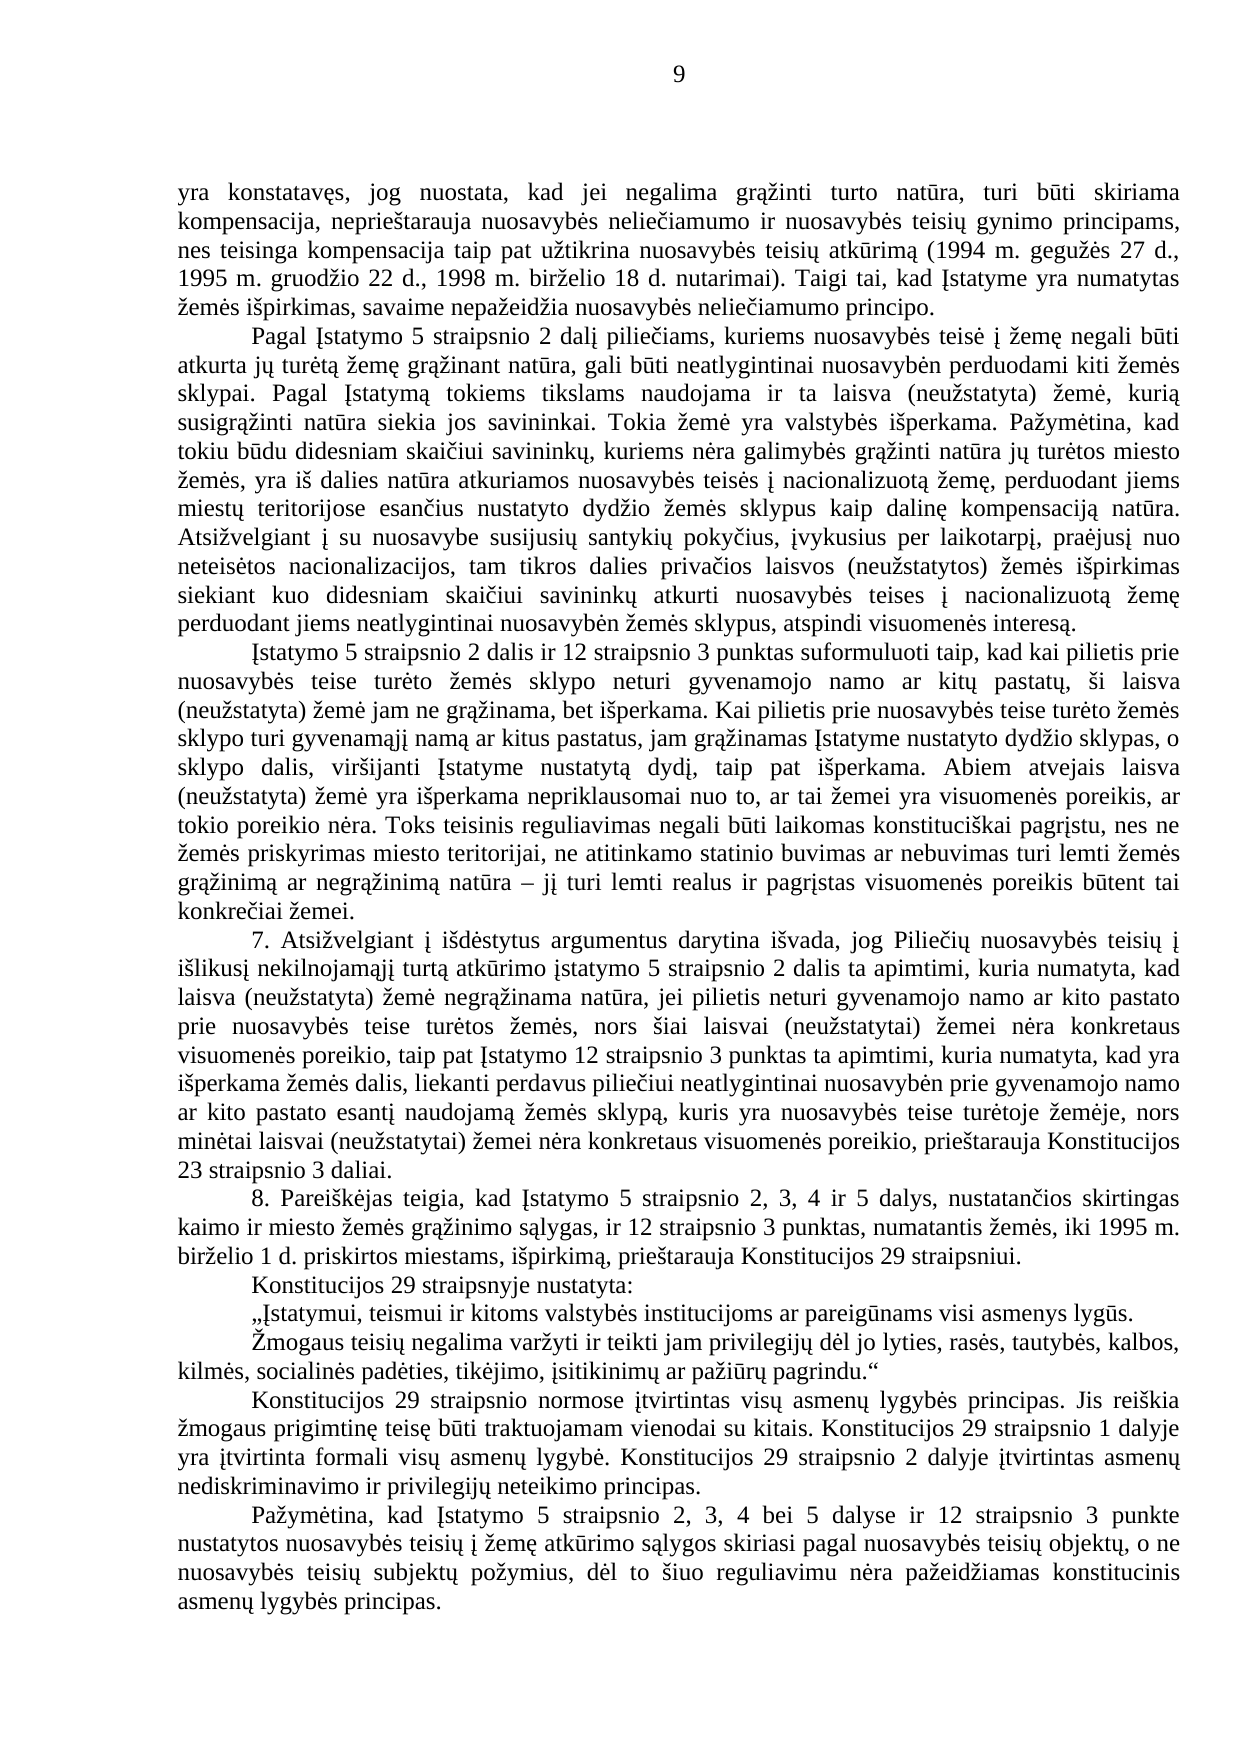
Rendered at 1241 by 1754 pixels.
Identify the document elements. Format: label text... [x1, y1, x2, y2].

text yra konstatavęs, jog nuostata, kad jei negalima grąžinti turto natūra, turi būti skiriama kompensacija, neprieštarauja nuosavybės neliečiamumo ir nuosavybės teisių gynimo principams, nes teisinga kompensacija taip pat užtikrina nuosavybės teisių atkūrimą (1994 m. gegužės 27 d., 1995 m. gruodžio 22 d., 1998 m. birželio 18 d. nutarimai). Taigi tai, kad Įstatyme yra numatytas žemės išpirkimas, savaime nepažeidžia nuosavybės neliečiamumo principo. [177, 177, 1181, 321]
text Pažymėtina, kad Įstatymo 5 straipsnio 2, 3, 4 bei 5 dalyse ir 12 straipsnio 3 punkte nustatytos nuosavybės teisių į žemę atkūrimo sąlygos skiriasi pagal nuosavybės teisių objektų, o ne nuosavybės teisių subjektų požymius, dėl to šiuo reguliavimu nėra pažeidžiamas konstitucinis asmenų lygybės principas. [177, 1500, 1181, 1615]
text Žmogaus teisių negalima varžyti ir teikti jam privilegijų dėl jo lyties, rasės, tautybės, kalbos, kilmės, socialinės padėties, tikėjimo, įsitikinimų ar pažiūrų pagrindu.“ [177, 1327, 1181, 1385]
text 8. Pareiškėjas teigia, kad Įstatymo 5 straipsnio 2, 3, 4 ir 5 dalys, nustatančios skirtingas kaimo ir miesto žemės grąžinimo sąlygas, ir 12 straipsnio 3 punktas, numatantis žemės, iki 1995 m. birželio 1 d. priskirtos miestams, išpirkimą, prieštarauja Konstitucijos 29 straipsniui. [177, 1183, 1181, 1270]
text Konstitucijos 29 straipsnio normose įtvirtintas visų asmenų lygybės principas. Jis reiškia žmogaus prigimtinę teisę būti traktuojamam vienodai su kitais. Konstitucijos 29 straipsnio 1 dalyje yra įtvirtinta formali visų asmenų lygybė. Konstitucijos 29 straipsnio 2 dalyje įtvirtintas asmenų nediskriminavimo ir privilegijų neteikimo principas. [177, 1385, 1181, 1500]
text Pagal Įstatymo 5 straipsnio 2 dalį piliečiams, kuriems nuosavybės teisė į žemę negali būti atkurta jų turėtą žemę grąžinant natūra, gali būti neatlygintinai nuosavybėn perduodami kiti žemės sklypai. Pagal Įstatymą tokiems tikslams naudojama ir ta laisva (neužstatyta) žemė, kurią susigrąžinti natūra siekia jos savininkai. Tokia žemė yra valstybės išperkama. Pažymėtina, kad tokiu būdu didesniam skaičiui savininkų, kuriems nėra galimybės grąžinti natūra jų turėtos miesto žemės, yra iš dalies natūra atkuriamos nuosavybės teisės į nacionalizuotą žemę, perduodant jiems miestų teritorijose esančius nustatyto dydžio žemės sklypus kaip dalinę kompensaciją natūra. Atsižvelgiant į su nuosavybe susijusių santykių pokyčius, įvykusius per laikotarpį, praėjusį nuo neteisėtos nacionalizacijos, tam tikros dalies privačios laisvos (neužstatytos) žemės išpirkimas siekiant kuo didesniam skaičiui savininkų atkurti nuosavybės teises į nacionalizuotą žemę perduodant jiems neatlygintinai nuosavybėn žemės sklypus, atspindi visuomenės interesą. [177, 321, 1181, 637]
text „Įstatymui, teismui ir kitoms valstybės institucijoms ar pareigūnams visi asmenys lygūs. [177, 1298, 1181, 1327]
text Įstatymo 5 straipsnio 2 dalis ir 12 straipsnio 3 punktas suformuluoti taip, kad kai pilietis prie nuosavybės teise turėto žemės sklypo neturi gyvenamojo namo ar kitų pastatų, ši laisva (neužstatyta) žemė jam ne grąžinama, bet išperkama. Kai pilietis prie nuosavybės teise turėto žemės sklypo turi gyvenamąjį namą ar kitus pastatus, jam grąžinamas Įstatyme nustatyto dydžio sklypas, o sklypo dalis, viršijanti Įstatyme nustatytą dydį, taip pat išperkama. Abiem atvejais laisva (neužstatyta) žemė yra išperkama nepriklausomai nuo to, ar tai žemei yra visuomenės poreikis, ar tokio poreikio nėra. Toks teisinis reguliavimas negali būti laikomas konstituciškai pagrįstu, nes ne žemės priskyrimas miesto teritorijai, ne atitinkamo statinio buvimas ar nebuvimas turi lemti žemės grąžinimą ar negrąžinimą natūra – jį turi lemti realus ir pagrįstas visuomenės poreikis būtent tai konkrečiai žemei. [177, 637, 1181, 925]
text Konstitucijos 29 straipsnyje nustatyta: [177, 1270, 1181, 1298]
text 7. Atsižvelgiant į išdėstytus argumentus darytina išvada, jog Piliečių nuosavybės teisių į išlikusį nekilnojamąjį turtą atkūrimo įstatymo 5 straipsnio 2 dalis ta apimtimi, kuria numatyta, kad laisva (neužstatyta) žemė negrąžinama natūra, jei pilietis neturi gyvenamojo namo ar kito pastato prie nuosavybės teise turėtos žemės, nors šiai laisvai (neužstatytai) žemei nėra konkretaus visuomenės poreikio, taip pat Įstatymo 12 straipsnio 3 punktas ta apimtimi, kuria numatyta, kad yra išperkama žemės dalis, liekanti perdavus piliečiui neatlygintinai nuosavybėn prie gyvenamojo namo ar kito pastato esantį naudojamą žemės sklypą, kuris yra nuosavybės teise turėtoje žemėje, nors minėtai laisvai (neužstatytai) žemei nėra konkretaus visuomenės poreikio, prieštarauja Konstitucijos 23 straipsnio 3 daliai. [177, 925, 1181, 1183]
